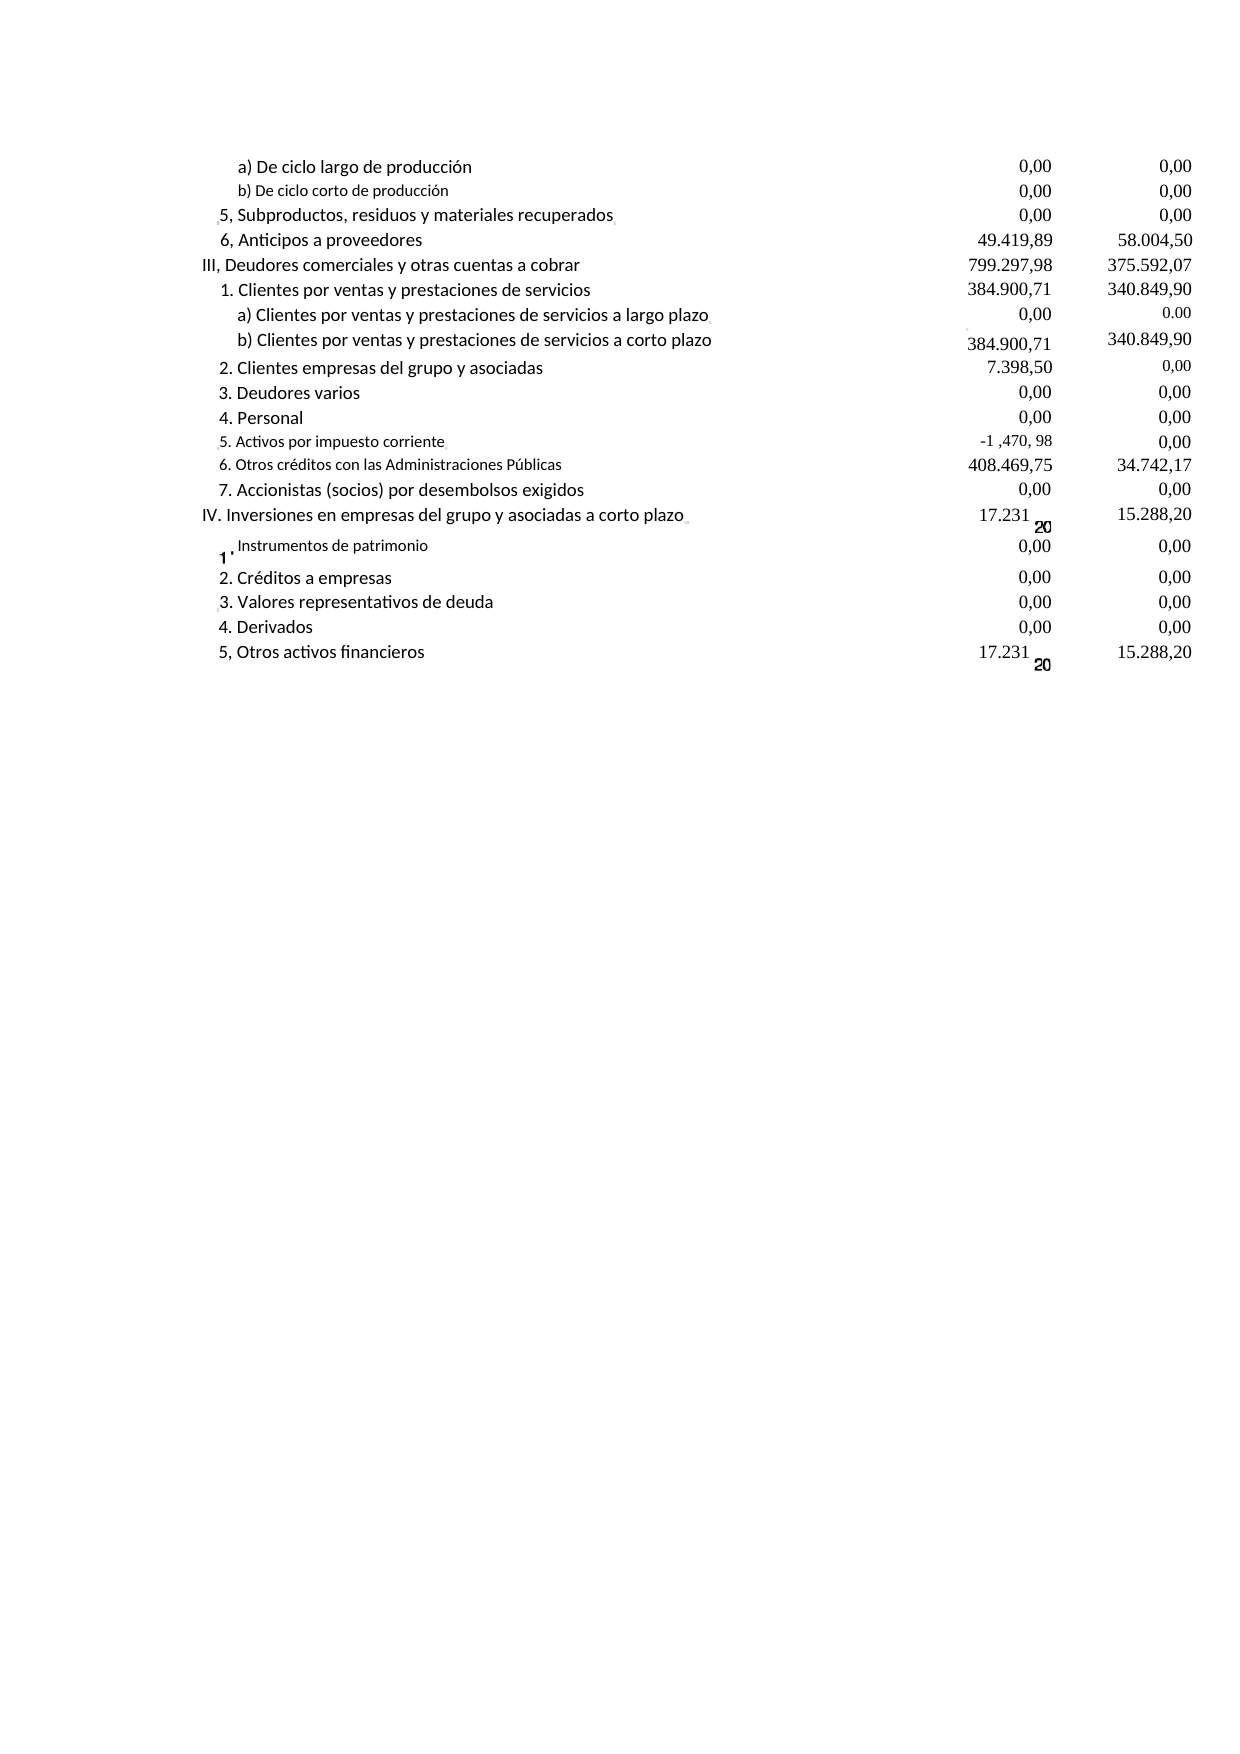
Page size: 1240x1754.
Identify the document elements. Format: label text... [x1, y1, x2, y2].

table_cell 5, Otros activos financieros [184, 641, 874, 673]
table_cell 0,00 [875, 155, 1099, 180]
table_cell 15.288,20 [1100, 503, 1192, 535]
table_cell Instrumentos de patrimonio [184, 535, 874, 566]
table_cell 0,00 [1100, 356, 1192, 381]
table_cell 340.849,90 [1100, 278, 1192, 303]
table_cell 0,00 [875, 381, 1099, 406]
table_cell 0,00 [875, 478, 1099, 503]
table_cell 799.297,98 [875, 254, 1099, 278]
table_cell 0,00 [875, 566, 1099, 591]
table_cell 6, Anticipos a proveedores [184, 229, 874, 253]
table_cell 7.398,50 [875, 356, 1099, 381]
table_cell -1 ,470, 98 [875, 431, 1099, 454]
table_cell 1. Clientes por ventas y prestaciones de servicios [184, 278, 874, 303]
table_cell 7. Accionistas (socios) por desembolsos exigidos [184, 478, 874, 503]
table_cell 58.004,50 [1100, 229, 1192, 253]
table_cell IV. Inversiones en empresas del grupo y asociadas a corto plazo [184, 503, 874, 535]
table_cell III, Deudores comerciales y otras cuentas a cobrar [184, 254, 874, 278]
table_cell 0,00 [875, 406, 1099, 431]
table_cell 0,00 [1100, 616, 1192, 641]
table_cell 0,00 [875, 591, 1099, 616]
table_cell 384.900,71 [875, 278, 1099, 303]
table_cell 384.900,71 [875, 328, 1099, 356]
table_cell 3. Valores representativos de deuda [184, 591, 874, 616]
table_cell 49.419,89 [875, 229, 1099, 253]
table_cell b) Clientes por ventas y prestaciones de servicios a corto plazo [184, 328, 874, 356]
table_cell 0,00 [1100, 381, 1192, 406]
table_cell 5. Activos por impuesto corriente [184, 431, 874, 454]
table_cell 0,00 [875, 616, 1099, 641]
table_cell 6. Otros créditos con las Administraciones Públicas [184, 454, 874, 478]
table_cell 0,00 [1100, 406, 1192, 431]
table_cell a) De ciclo largo de producción [184, 155, 874, 180]
table_cell 0,00 [875, 535, 1099, 566]
table_cell 2. Clientes empresas del grupo y asociadas [184, 356, 874, 381]
table_cell a) Clientes por ventas y prestaciones de servicios a largo plazo [184, 303, 874, 328]
table_cell 0,00 [875, 303, 1099, 328]
table_cell 0,00 [1100, 535, 1192, 566]
table_cell 17.231 [875, 503, 1099, 535]
table_cell 375.592,07 [1100, 254, 1192, 278]
table_cell 0,00 [1100, 566, 1192, 591]
table_cell 0,00 [1100, 478, 1192, 503]
table_cell 340.849,90 [1100, 328, 1192, 356]
table_cell 5, Subproductos, residuos y materiales recuperados [184, 204, 874, 228]
table_cell 0,00 [1100, 204, 1192, 228]
table_cell 17.231 [875, 641, 1099, 673]
table_cell 0,00 [1100, 431, 1192, 454]
table_cell 34.742,17 [1100, 454, 1192, 478]
table_cell 0,00 [875, 204, 1099, 228]
table_cell 408.469,75 [875, 454, 1099, 478]
table_cell 0,00 [1100, 591, 1192, 616]
table_cell 2. Créditos a empresas [184, 566, 874, 591]
table_cell 0.00 [1100, 303, 1192, 328]
table_cell 3. Deudores varios [184, 381, 874, 406]
table_cell 0,00 [875, 180, 1099, 204]
table_cell 15.288,20 [1100, 641, 1192, 673]
table_cell b) De ciclo corto de producción [184, 180, 874, 204]
table_cell 0,00 [1100, 155, 1192, 180]
table_cell 0,00 [1100, 180, 1192, 204]
table_cell 4. Personal [184, 406, 874, 431]
table_cell 4. Derivados [184, 616, 874, 641]
